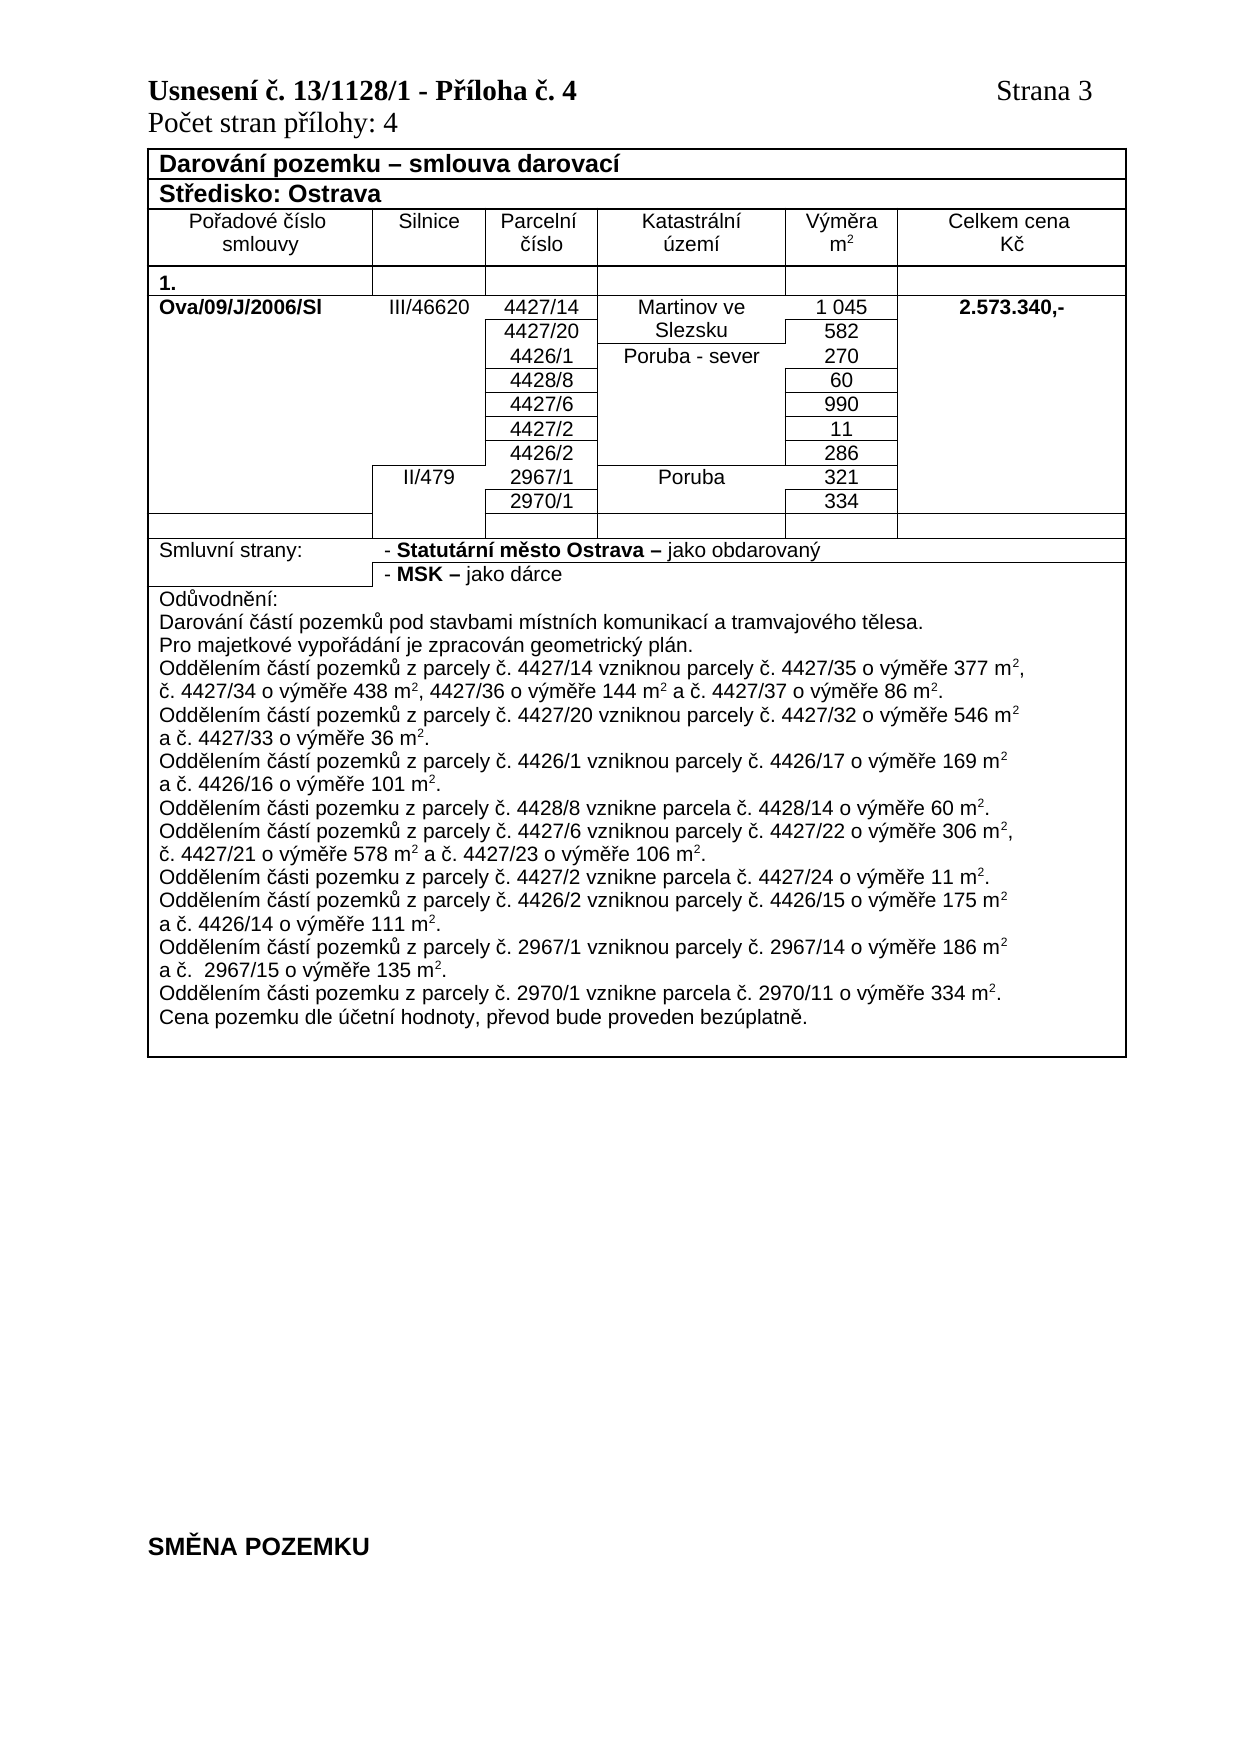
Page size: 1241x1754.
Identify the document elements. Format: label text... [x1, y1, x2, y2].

table_cell [598, 514, 785, 537]
table_header - Statutární město Ostrava – jako obdarovaný [373, 539, 1125, 562]
text SMĚNA POZEMKU [148, 1533, 1092, 1561]
table_cell [786, 267, 897, 295]
table_cell 582 [786, 320, 897, 343]
table_cell Celkem cena Kč [898, 210, 1125, 265]
table_cell Silnice [373, 210, 485, 265]
table_cell 4428/8 [486, 369, 597, 392]
table_cell 1. [149, 267, 372, 295]
table_cell 11 [786, 417, 897, 440]
table_cell Smluvní strany: [149, 539, 373, 586]
table_cell - MSK – jako dárce [373, 563, 1125, 586]
table_header 1 045 [785, 296, 897, 319]
table_cell 4426/2 [486, 441, 597, 465]
table_cell [373, 513, 485, 537]
table_header 270 [785, 343, 897, 368]
table_cell [598, 267, 785, 295]
table_cell Pořadové číslo smlouvy [149, 210, 372, 265]
table_cell 286 [786, 441, 897, 465]
table_cell 2.573.340,- [898, 296, 1125, 513]
table_cell Ova/09/J/2006/Sl [149, 296, 373, 513]
table_cell Parcelní číslo [486, 210, 597, 265]
table_header III/46620 [373, 296, 485, 465]
table_cell 990 [786, 393, 897, 416]
table_cell Výměra m2 [786, 210, 897, 265]
table_header 4427/14 [485, 296, 597, 319]
table_cell Středisko: Ostrava [149, 180, 1125, 208]
table_cell 2970/1 [486, 490, 597, 513]
table_cell Poruba [598, 466, 785, 513]
table_header Martinov ve Slezsku [598, 296, 785, 343]
table_cell 334 [786, 490, 897, 513]
table_cell Katastrální území [598, 210, 785, 265]
table_header Darování pozemku – smlouva darovací [149, 150, 1125, 178]
table_cell [486, 514, 597, 537]
table_cell [373, 267, 485, 295]
table_header 321 [785, 466, 897, 489]
table_cell Odůvodnění: Darování částí pozemků pod stavbami místních komunikací a tramvajového tělesa. Pro majetkové vypořádání je zpracován geometrický plán. Oddělením částí pozemků z parcely č. 4427/14 vzniknou parcely č. 4427/35 o výměře 377 m2, č. 4427/34 o výměře 438 m2, 4427/36 o výměře 144 m2 a č. 4427/37 o výměře 86 m2. Oddělením částí pozemků z parcely č. 4427/20 vzniknou parcely č. 4427/32 o výměře 546 m2 a č. 4427/33 o výměře 36 m2. Oddělením částí pozemků z parcely č. 4426/1 vzniknou parcely č. 4426/17 o výměře 169 m2 a č. 4426/16 o výměře 101 m2. Oddělením části pozemku z parcely č. 4428/8 vznikne parcela č. 4428/14 o výměře 60 m2. Oddělením částí pozemků z parcely č. 4427/6 vzniknou parcely č. 4427/22 o výměře 306 m2, č. 4427/21 o výměře 578 m2 a č. 4427/23 o výměře 106 m2. Oddělením části pozemku z parcely č. 4427/2 vznikne parcela č. 4427/24 o výměře 11 m2. Oddělením částí pozemků z parcely č. 4426/2 vzniknou parcely č. 4426/15 o výměře 175 m2 a č. 4426/14 o výměře 111 m2. Oddělením částí pozemků z parcely č. 2967/1 vzniknou parcely č. 2967/14 o výměře 186 m2 a č. 2967/15 o výměře 135 m2. Oddělením části pozemku z parcely č. 2970/1 vznikne parcela č. 2970/11 o výměře 334 m2. Cena pozemku dle účetní hodnoty, převod bude proveden bezúplatně. [149, 586, 1125, 1056]
table_cell II/479 [373, 466, 485, 513]
table_cell 4427/20 [486, 320, 597, 343]
table_header 2967/1 [485, 465, 597, 489]
table_cell Poruba - sever [598, 344, 785, 465]
table_cell [149, 514, 372, 537]
table_cell [786, 514, 897, 537]
table_cell 60 [786, 369, 897, 392]
table_cell 4427/2 [486, 417, 597, 440]
table_header 4426/1 [486, 343, 597, 368]
table_cell [486, 267, 597, 295]
table_cell [898, 267, 1125, 295]
table_cell 4427/6 [486, 393, 597, 416]
table_cell [898, 514, 1125, 537]
